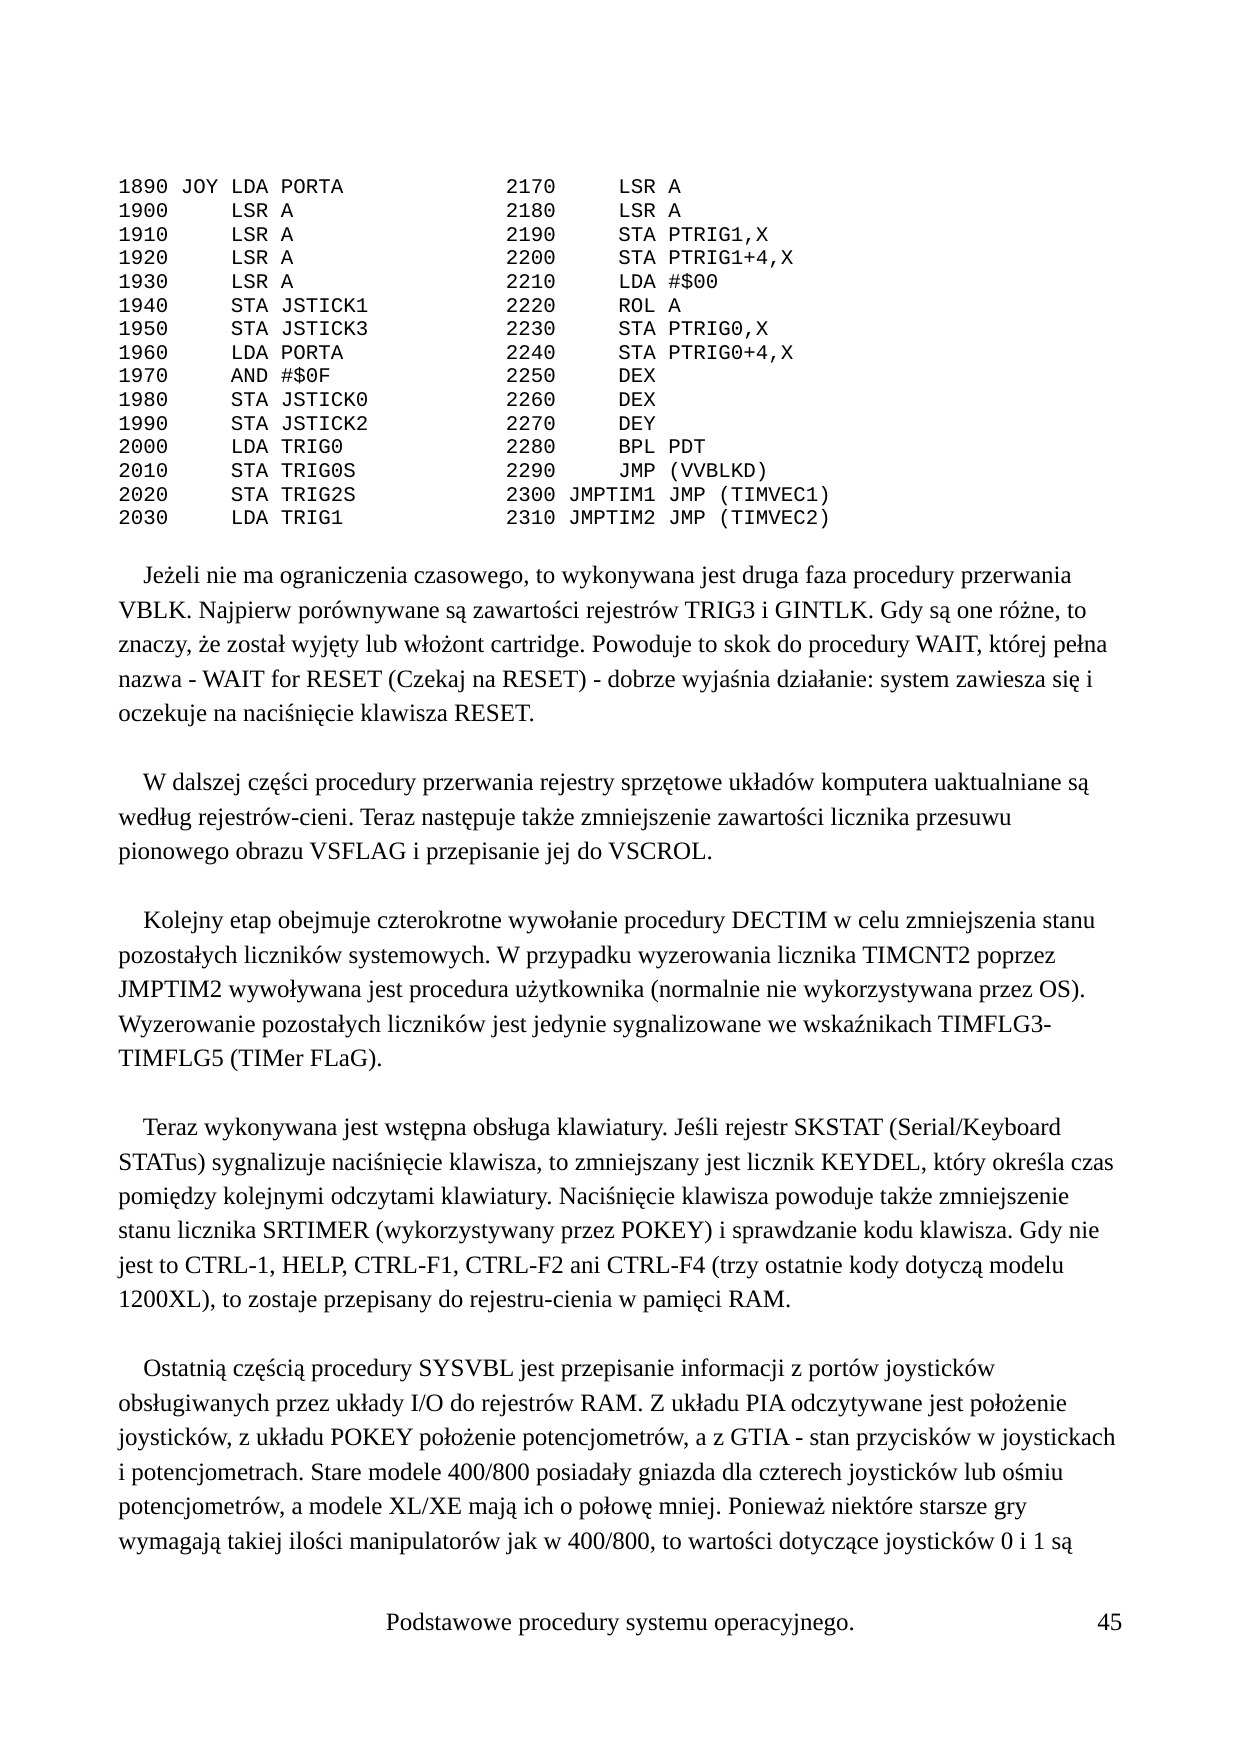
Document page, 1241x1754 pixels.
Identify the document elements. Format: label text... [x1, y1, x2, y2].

text 1900 LSR A 2180 LSR A [118, 200, 1122, 224]
text 1910 LSR A 2190 STA PTRIG1,X [118, 224, 1122, 247]
text 2010 STA TRIG0S 2290 JMP (VVBLKD) [118, 460, 1122, 484]
text 1890 JOY LDA PORTA 2170 LSR A [118, 176, 1122, 200]
text 1930 LSR A 2210 LDA #$00 [118, 271, 1122, 294]
text 2030 LDA TRIG1 2310 JMPTIM2 JMP (TIMVEC2) [118, 507, 1122, 531]
text 2000 LDA TRIG0 2280 BPL PDT [118, 436, 1122, 460]
text 1960 LDA PORTA 2240 STA PTRIG0+4,X [118, 342, 1122, 366]
text 2020 STA TRIG2S 2300 JMPTIM1 JMP (TIMVEC1) [118, 484, 1122, 507]
text 1970 AND #$0F 2250 DEX [118, 366, 1122, 389]
text 1920 LSR A 2200 STA PTRIG1+4,X [118, 247, 1122, 271]
text 1950 STA JSTICK3 2230 STA PTRIG0,X [118, 318, 1122, 342]
text 1940 STA JSTICK1 2220 ROL A [118, 294, 1122, 318]
text Jeżeli nie ma ograniczenia czasowego, to wykonywana jest druga faza procedury przerwania VBLK. Najpierw porównywane są zawartości rejestrów TRIG3 i GINTLK. Gdy są one różne, to znaczy, że został wyjęty lub włożont cartridge. Powoduje to skok do procedury WAIT, której pełna nazwa - WAIT for RESET (Czekaj na RESET) - dobrze wyjaśnia działanie: system zawiesza się i oczekuje na naciśnięcie klawisza RESET. W dalszej części procedury przerwania rejestry sprzętowe układów komputera uaktualniane są według rejestrów-cieni. Teraz następuje także zmniejszenie zawartości licznika przesuwu pionowego obrazu VSFLAG i przepisanie jej do VSCROL. Kolejny etap obejmuje czterokrotne wywołanie procedury DECTIM w celu zmniejszenia stanu pozostałych liczników systemowych. W przypadku wyzerowania licznika TIMCNT2 poprzez JMPTIM2 wywoływana jest procedura użytkownika (normalnie nie wykorzystywana przez OS). Wyzerowanie pozostałych liczników jest jedynie sygnalizowane we wskaźnikach TIMFLG3-TIMFLG5 (TIMer FLaG). Teraz wykonywana jest wstępna obsługa klawiatury. Jeśli rejestr SKSTAT (Serial/Keyboard STATus) sygnalizuje naciśnięcie klawisza, to zmniejszany jest licznik KEYDEL, który określa czas pomiędzy kolejnymi odczytami klawiatury. Naciśnięcie klawisza powoduje także zmniejszenie stanu licznika SRTIMER (wykorzystywany przez POKEY) i sprawdzanie kodu klawisza. Gdy nie jest to CTRL-1, HELP, CTRL-F1, CTRL-F2 ani CTRL-F4 (trzy ostatnie kody dotyczą modelu 1200XL), to zostaje przepisany do rejestru-cienia w pamięci RAM. Ostatnią częścią procedury SYSVBL jest przepisanie informacji z portów joysticków obsługiwanych przez układy I/O do rejestrów RAM. Z układu PIA odczytywane jest położenie joysticków, z układu POKEY położenie potencjometrów, a z GTIA - stan przycisków w joystickach i potencjometrach. Stare modele 400/800 posiadały gniazda dla czterech joysticków lub ośmiu potencjometrów, a modele XL/XE mają ich o połowę mniej. Ponieważ niektóre starsze gry wymagają takiej ilości manipulatorów jak w 400/800, to wartości dotyczące joysticków 0 i 1 są [118, 561, 1122, 1555]
text 1990 STA JSTICK2 2270 DEY [118, 413, 1122, 436]
text 1980 STA JSTICK0 2260 DEX [118, 389, 1122, 413]
